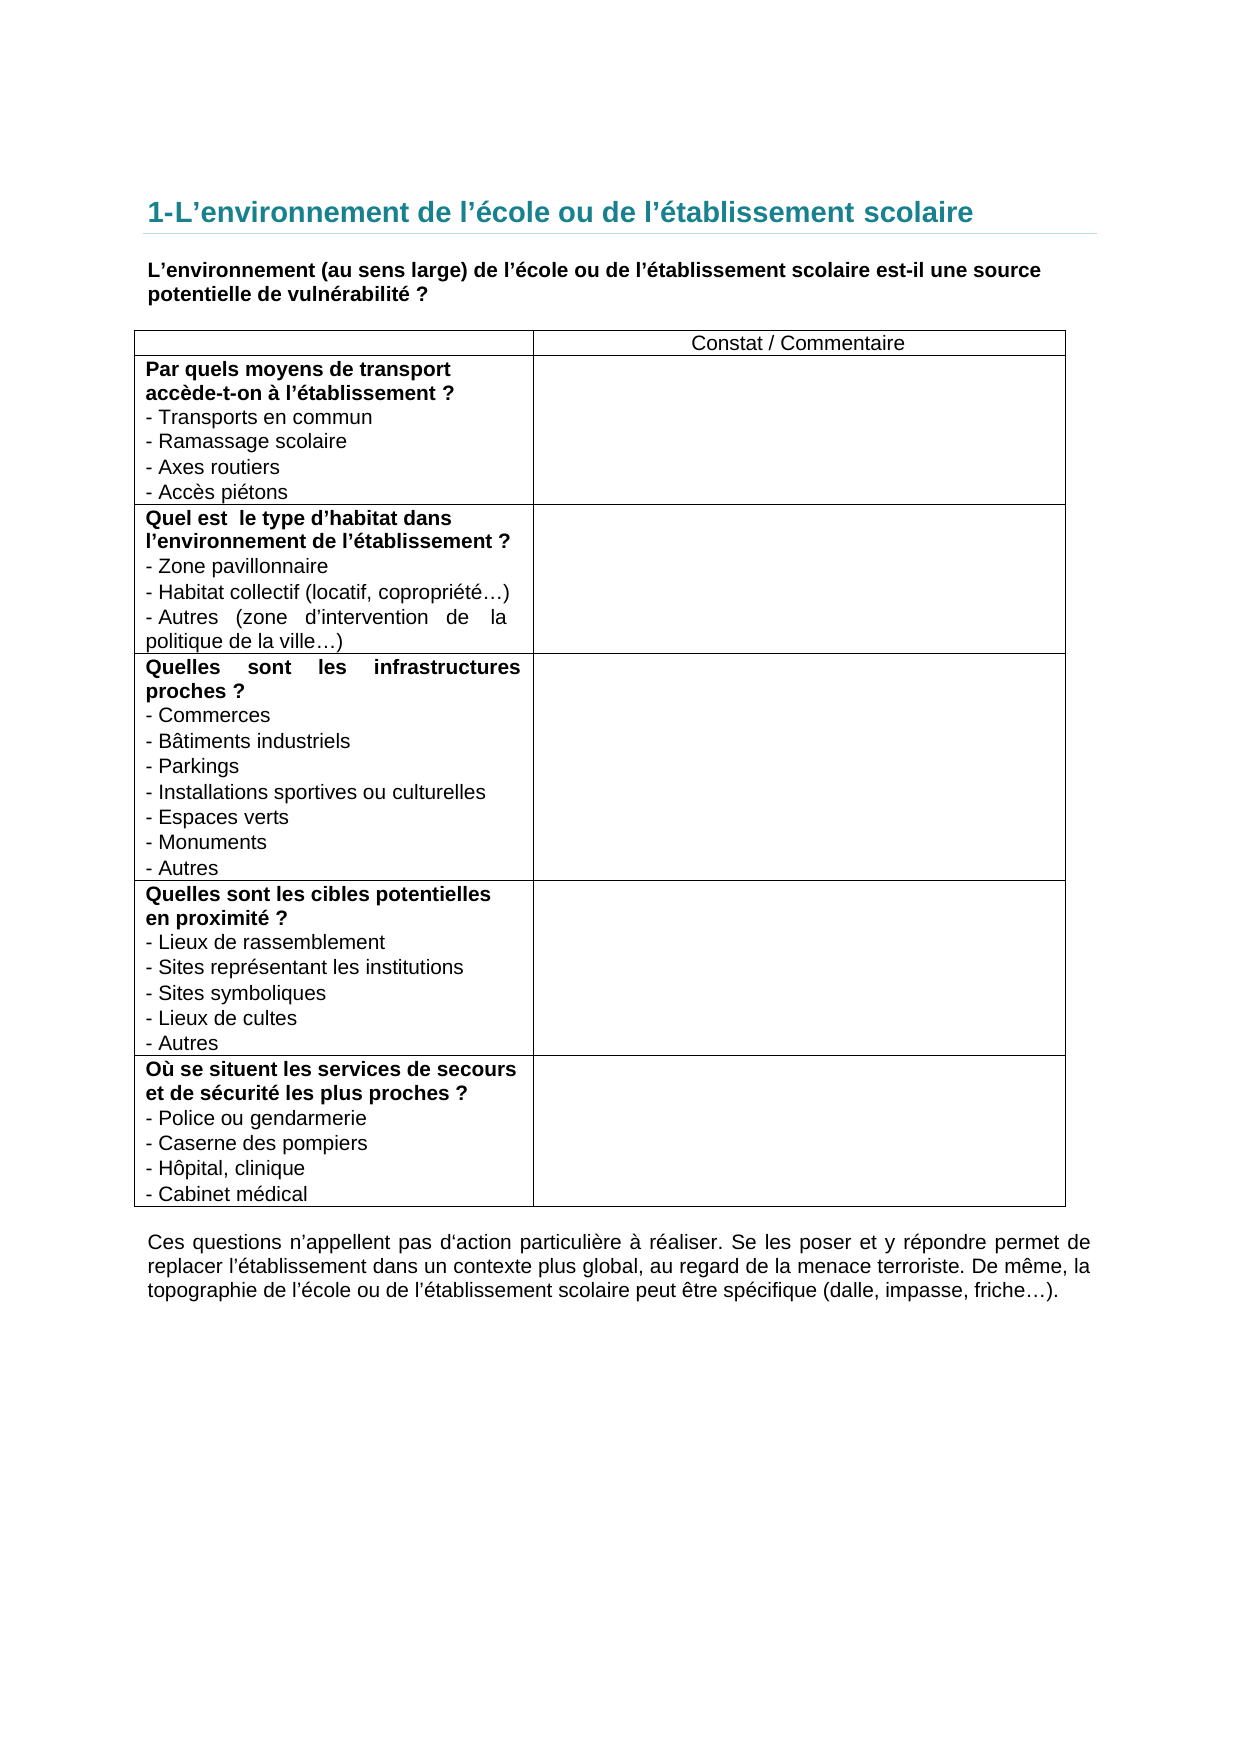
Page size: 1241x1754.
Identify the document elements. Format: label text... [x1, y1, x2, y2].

table_cell [534, 505, 1065, 653]
table_cell Quelles sont les infrastructures proches ? Commerces Bâtiments industriels Parkings Installations sportives ou culturelles Espaces verts Monuments Autres [135, 654, 533, 879]
subtitle L’environnement (au sens large) de l’école ou de l’établissement scolaire est-il une source potentielle de vulnérabilité ? [147, 257, 1050, 305]
table_header [135, 331, 533, 355]
table_cell Où se situent les services de secours et de sécurité les plus proches ? Police ou gendarmerie Caserne des pompiers Hôpital, clinique Cabinet médical [135, 1056, 533, 1206]
table_cell [534, 881, 1065, 1055]
table_cell [534, 356, 1065, 504]
subtitle L’environnement de l’école ou de l’établissement scolaire [147, 196, 1107, 229]
table_cell [534, 1056, 1065, 1206]
table_cell Par quels moyens de transport accède-t-on à l’établissement ? Transports en commun Ramassage scolaire Axes routiers Accès piétons [135, 356, 533, 504]
table_cell Quelles sont les cibles potentielles en proximité ? Lieux de rassemblement Sites représentant les institutions Sites symboliques Lieux de cultes Autres [135, 881, 533, 1055]
table_cell Quel est le type d’habitat dans l’environnement de l’établissement ? Zone pavillonnaire Habitat collectif (locatif, copropriété…) Autres (zone d’intervention de la politique de la ville…) [135, 505, 533, 653]
table_cell [534, 654, 1065, 879]
text Ces questions n’appellent pas d‘action particulière à réaliser. Se les poser et y répondre permet de replacer l’établissement dans un contexte plus global, au regard de la menace terroriste. De même, la topographie de l’école ou de l’établissement scolaire peut être spécifique (dalle, impasse, friche…). [147, 1230, 1093, 1302]
table_header Constat / Commentaire [534, 331, 1065, 355]
